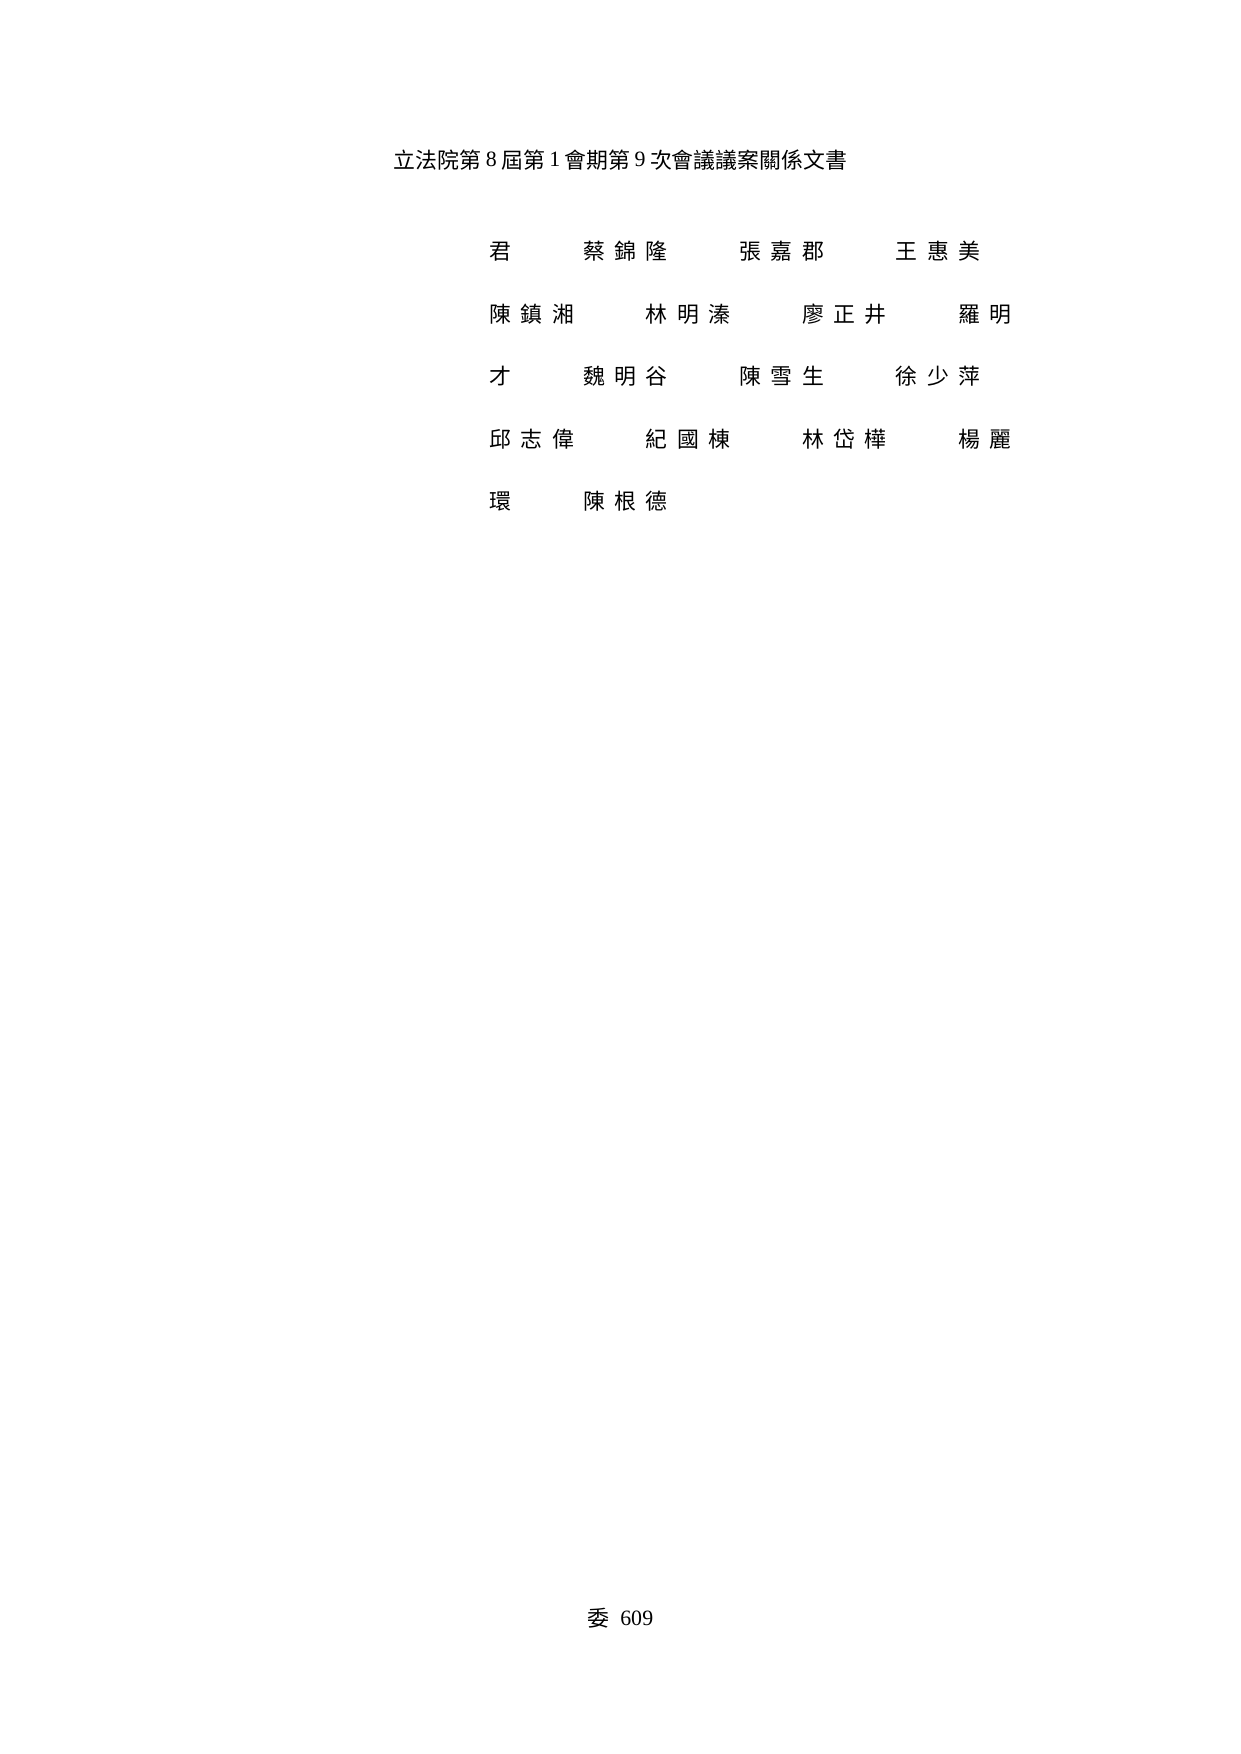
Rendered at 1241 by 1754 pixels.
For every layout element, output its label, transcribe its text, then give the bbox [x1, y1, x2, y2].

text 君 蔡錦隆 張嘉郡 王惠美 陳鎮湘 林明溱 廖正井 羅明才 魏明谷 陳雪生 徐少萍 邱志偉 紀國棟 林岱樺 楊麗環 陳根德 [393, 219, 1023, 531]
